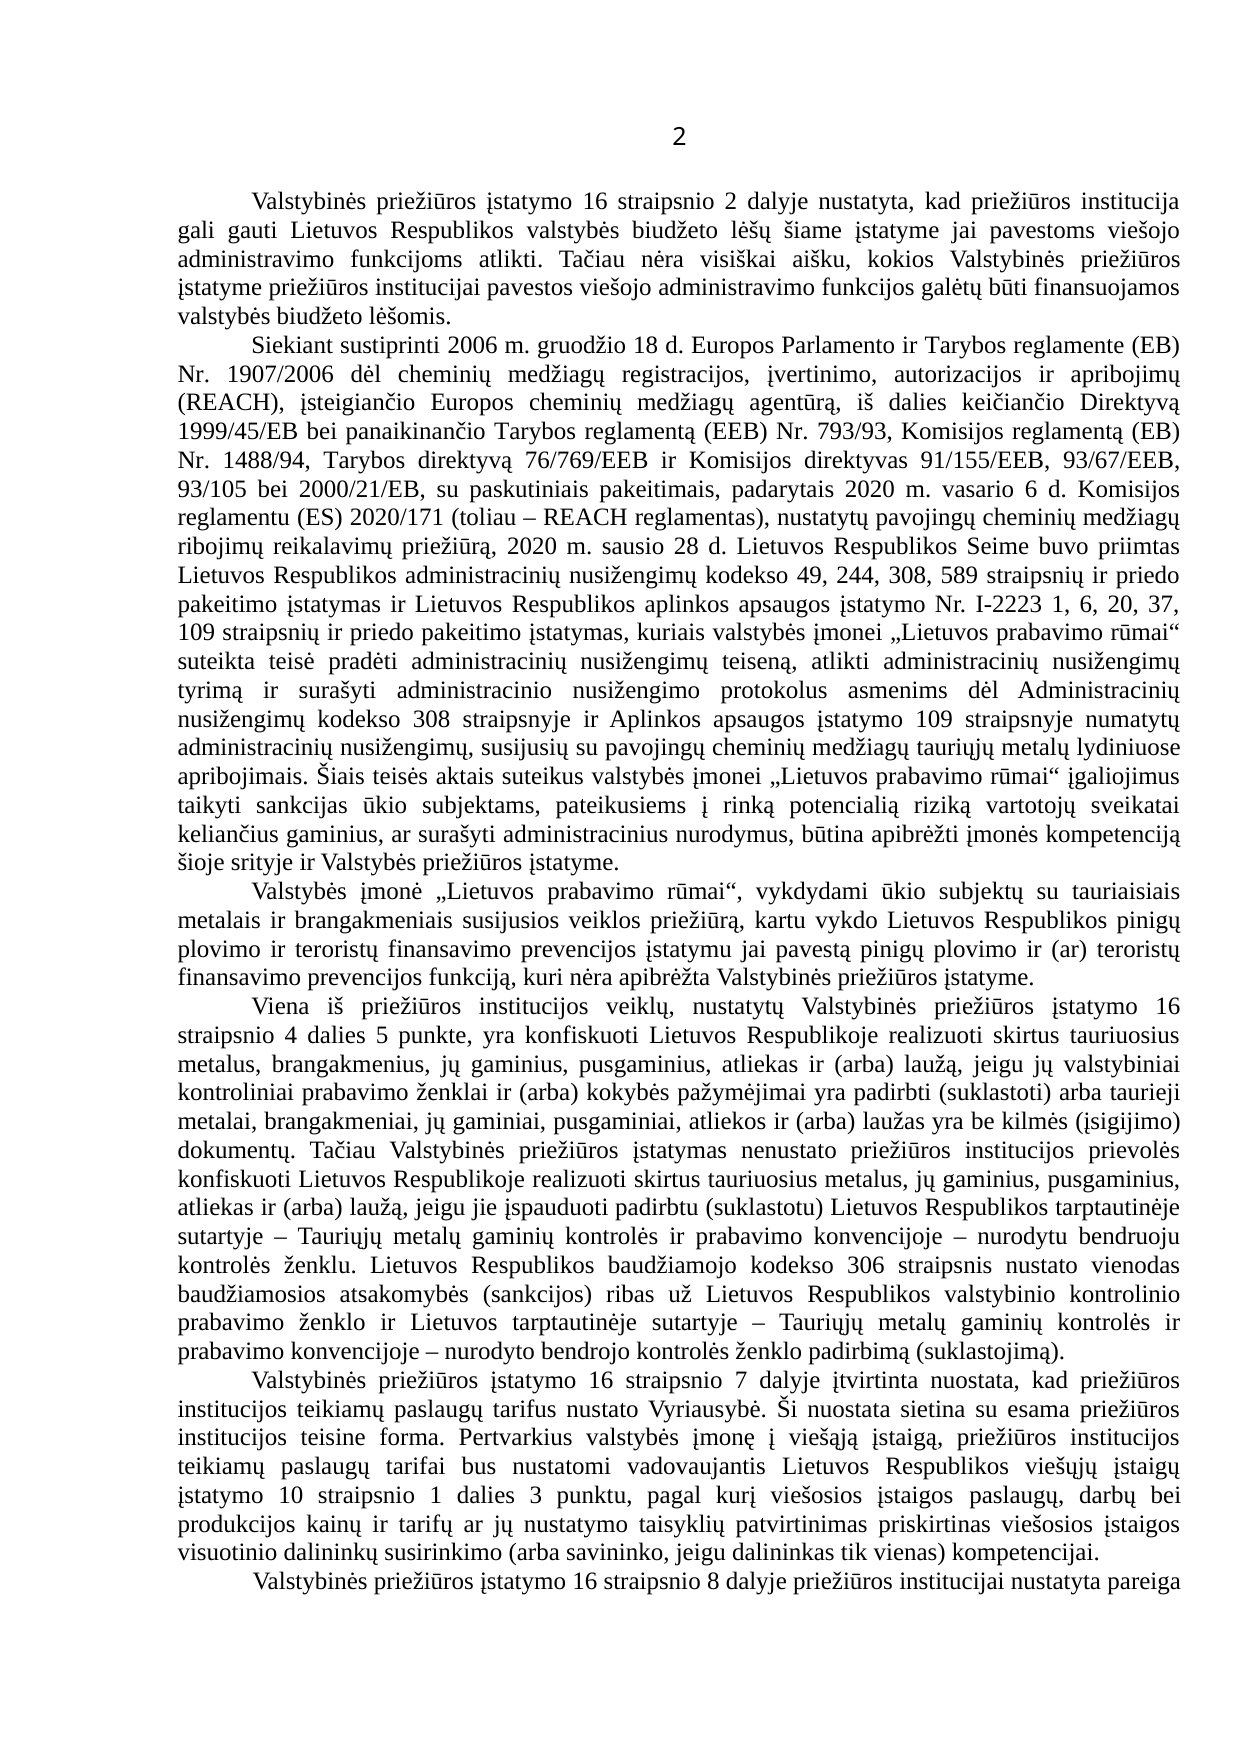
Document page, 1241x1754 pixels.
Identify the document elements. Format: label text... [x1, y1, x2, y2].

text Siekiant sustiprinti 2006 m. gruodžio 18 d. Europos Parlamento ir Tarybos reglamente (EB) Nr. 1907/2006 dėl cheminių medžiagų registracijos, įvertinimo, autorizacijos ir apribojimų (REACH), įsteigiančio Europos cheminių medžiagų agentūrą, iš dalies keičiančio Direktyvą 1999/45/EB bei panaikinančio Tarybos reglamentą (EEB) Nr. 793/93, Komisijos reglamentą (EB) Nr. 1488/94, Tarybos direktyvą 76/769/EEB ir Komisijos direktyvas 91/155/EEB, 93/67/EEB, 93/105 bei 2000/21/EB, su paskutiniais pakeitimais, padarytais 2020 m. vasario 6 d. Komisijos reglamentu (ES) 2020/171 (toliau – REACH reglamentas), nustatytų pavojingų cheminių medžiagų ribojimų reikalavimų priežiūrą, 2020 m. sausio 28 d. Lietuvos Respublikos Seime buvo priimtas Lietuvos Respublikos administracinių nusižengimų kodekso 49, 244, 308, 589 straipsnių ir priedo pakeitimo įstatymas ir Lietuvos Respublikos aplinkos apsaugos įstatymo Nr. I-2223 1, 6, 20, 37, 109 straipsnių ir priedo pakeitimo įstatymas, kuriais valstybės įmonei „Lietuvos prabavimo rūmai“ suteikta teisė pradėti administracinių nusižengimų teiseną, atlikti administracinių nusižengimų tyrimą ir surašyti administracinio nusižengimo protokolus asmenims dėl Administracinių nusižengimų kodekso 308 straipsnyje ir Aplinkos apsaugos įstatymo 109 straipsnyje numatytų administracinių nusižengimų, susijusių su pavojingų cheminių medžiagų tauriųjų metalų lydiniuose apribojimais. Šiais teisės aktais suteikus valstybės įmonei „Lietuvos prabavimo rūmai“ įgaliojimus taikyti sankcijas ūkio subjektams, pateikusiems į rinką potencialią riziką vartotojų sveikatai keliančius gaminius, ar surašyti administracinius nurodymus, būtina apibrėžti įmonės kompetenciją šioje srityje ir Valstybės priežiūros įstatyme. [177, 330, 1181, 876]
text Viena iš priežiūros institucijos veiklų, nustatytų Valstybinės priežiūros įstatymo 16 straipsnio 4 dalies 5 punkte, yra konfiskuoti Lietuvos Respublikoje realizuoti skirtus tauriuosius metalus, brangakmenius, jų gaminius, pusgaminius, atliekas ir (arba) laužą, jeigu jų valstybiniai kontroliniai prabavimo ženklai ir (arba) kokybės pažymėjimai yra padirbti (suklastoti) arba taurieji metalai, brangakmeniai, jų gaminiai, pusgaminiai, atliekos ir (arba) laužas yra be kilmės (įsigijimo) dokumentų. Tačiau Valstybinės priežiūros įstatymas nenustato priežiūros institucijos prievolės konfiskuoti Lietuvos Respublikoje realizuoti skirtus tauriuosius metalus, jų gaminius, pusgaminius, atliekas ir (arba) laužą, jeigu jie įspauduoti padirbtu (suklastotu) Lietuvos Respublikos tarptautinėje sutartyje – Tauriųjų metalų gaminių kontrolės ir prabavimo konvencijoje – nurodytu bendruoju kontrolės ženklu. Lietuvos Respublikos baudžiamojo kodekso 306 straipsnis nustato vienodas baudžiamosios atsakomybės (sankcijos) ribas už Lietuvos Respublikos valstybinio kontrolinio prabavimo ženklo ir Lietuvos tarptautinėje sutartyje – Tauriųjų metalų gaminių kontrolės ir prabavimo konvencijoje – nurodyto bendrojo kontrolės ženklo padirbimą (suklastojimą). [177, 991, 1181, 1365]
text Valstybinės priežiūros įstatymo 16 straipsnio 8 dalyje priežiūros institucijai nustatyta pareiga [177, 1566, 1181, 1595]
text Valstybinės priežiūros įstatymo 16 straipsnio 2 dalyje nustatyta, kad priežiūros institucija gali gauti Lietuvos Respublikos valstybės biudžeto lėšų šiame įstatyme jai pavestoms viešojo administravimo funkcijoms atlikti. Tačiau nėra visiškai aišku, kokios Valstybinės priežiūros įstatyme priežiūros institucijai pavestos viešojo administravimo funkcijos galėtų būti finansuojamos valstybės biudžeto lėšomis. [177, 186, 1181, 330]
text Valstybinės priežiūros įstatymo 16 straipsnio 7 dalyje įtvirtinta nuostata, kad priežiūros institucijos teikiamų paslaugų tarifus nustato Vyriausybė. Ši nuostata sietina su esama priežiūros institucijos teisine forma. Pertvarkius valstybės įmonę į viešąją įstaigą, priežiūros institucijos teikiamų paslaugų tarifai bus nustatomi vadovaujantis Lietuvos Respublikos viešųjų įstaigų įstatymo 10 straipsnio 1 dalies 3 punktu, pagal kurį viešosios įstaigos paslaugų, darbų bei produkcijos kainų ir tarifų ar jų nustatymo taisyklių patvirtinimas priskirtinas viešosios įstaigos visuotinio dalininkų susirinkimo (arba savininko, jeigu dalininkas tik vienas) kompetencijai. [177, 1365, 1181, 1566]
text Valstybės įmonė „Lietuvos prabavimo rūmai“, vykdydami ūkio subjektų su tauriaisiais metalais ir brangakmeniais susijusios veiklos priežiūrą, kartu vykdo Lietuvos Respublikos pinigų plovimo ir teroristų finansavimo prevencijos įstatymu jai pavestą pinigų plovimo ir (ar) teroristų finansavimo prevencijos funkciją, kuri nėra apibrėžta Valstybinės priežiūros įstatyme. [177, 876, 1181, 991]
